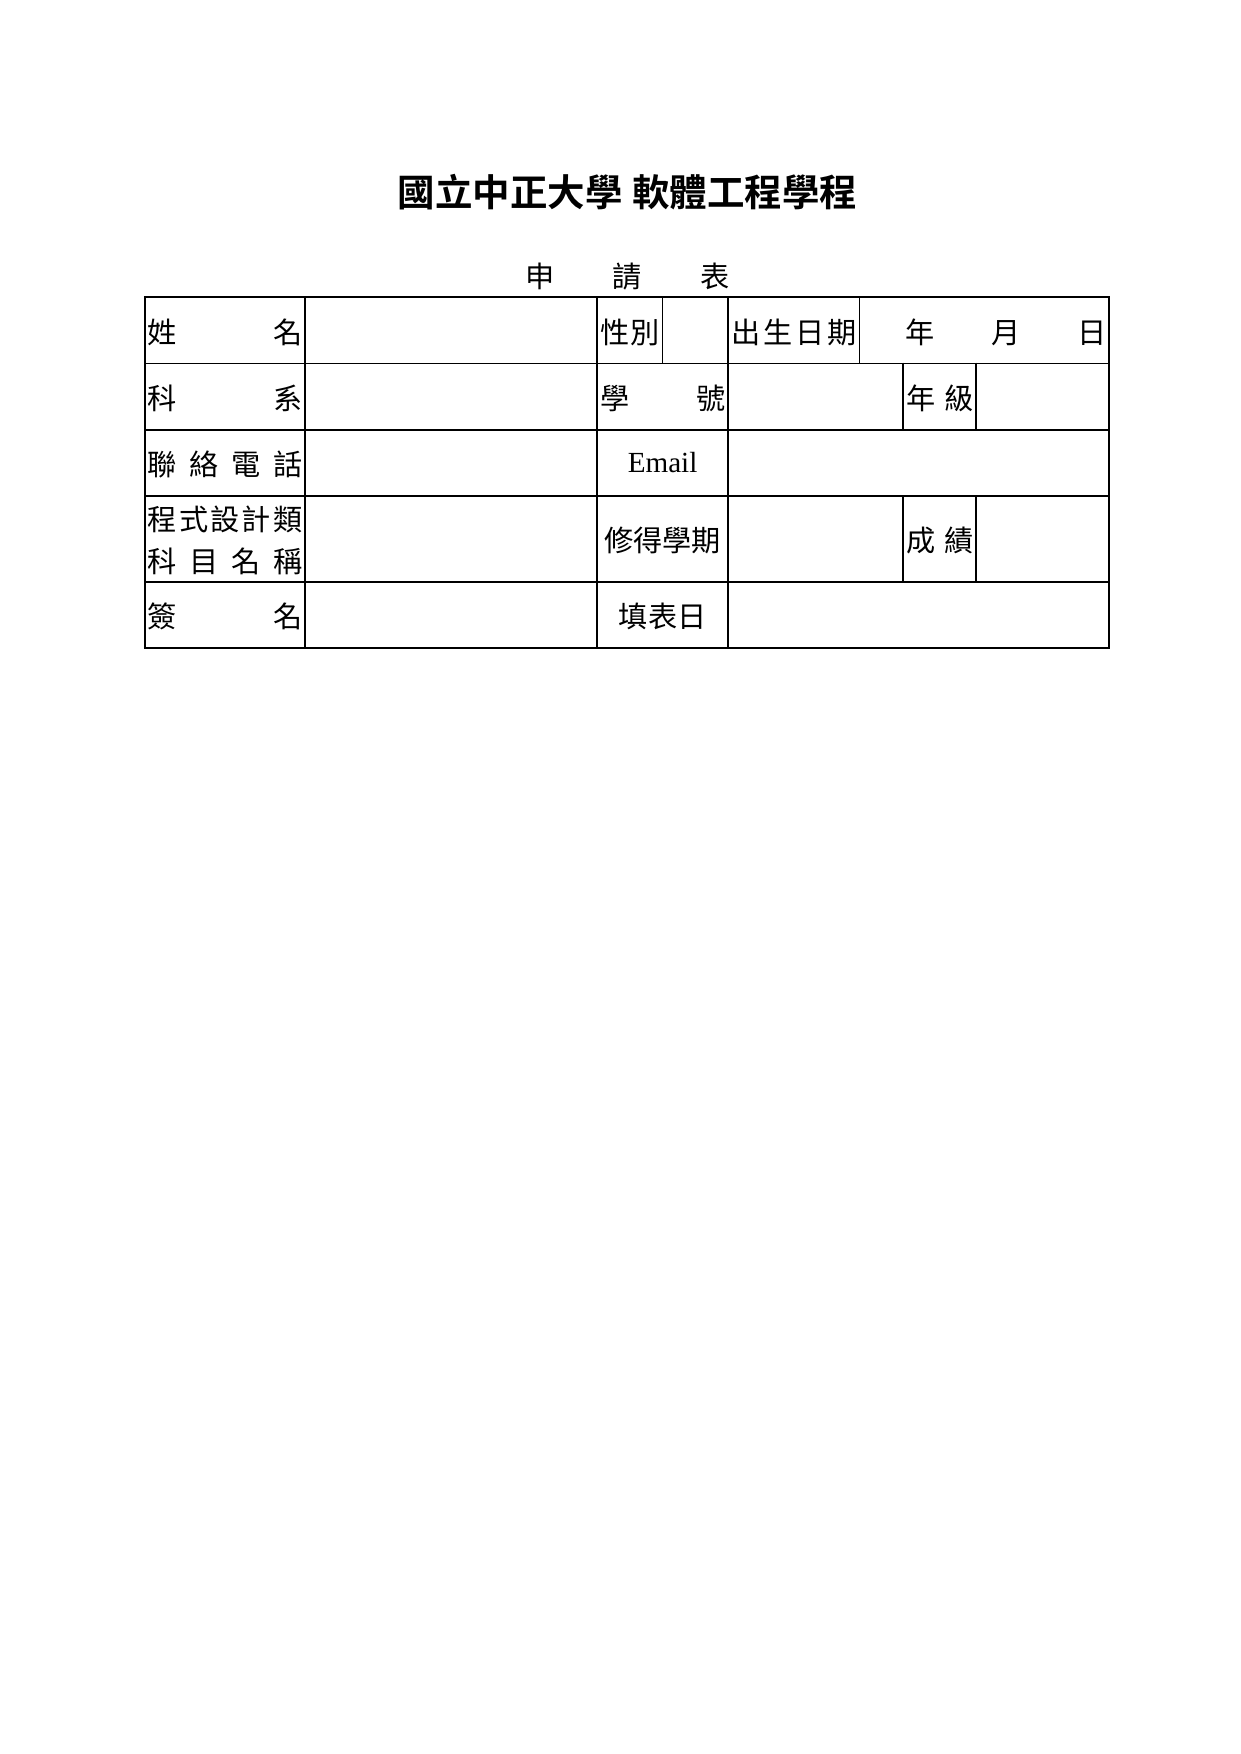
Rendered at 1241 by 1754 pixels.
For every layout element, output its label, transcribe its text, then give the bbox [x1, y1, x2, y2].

table_cell 學號 [598, 364, 727, 429]
table_cell [729, 583, 1108, 647]
table_header 性別 [598, 298, 662, 363]
table_cell [306, 497, 596, 581]
table_cell [977, 497, 1108, 581]
table_cell 修得學期 [598, 497, 727, 581]
table_cell 簽名 [146, 583, 304, 647]
text 申 請 表 [160, 254, 1094, 296]
table_cell [729, 431, 1108, 495]
text 國立中正大學 軟體工程學程 [160, 163, 1094, 217]
table_cell [306, 583, 596, 647]
table_cell [306, 364, 596, 429]
table_cell [306, 431, 596, 495]
table_cell 填表日 [598, 583, 727, 647]
table_header [663, 298, 727, 363]
table_cell [729, 364, 902, 429]
table_cell 成績 [904, 497, 975, 581]
table_cell 年級 [904, 364, 975, 429]
table_cell 科系 [146, 364, 304, 429]
table_header [306, 298, 596, 363]
table_header 年 月 日 [860, 298, 1108, 363]
table_cell 聯絡電話 [146, 431, 304, 495]
table_cell 程式設計類科目名稱 [146, 497, 304, 581]
table_header 姓名 [146, 298, 304, 363]
table_cell Email [598, 431, 727, 495]
table_header 出生日期 [729, 298, 859, 363]
table_cell [977, 364, 1108, 429]
table_cell [729, 497, 902, 581]
